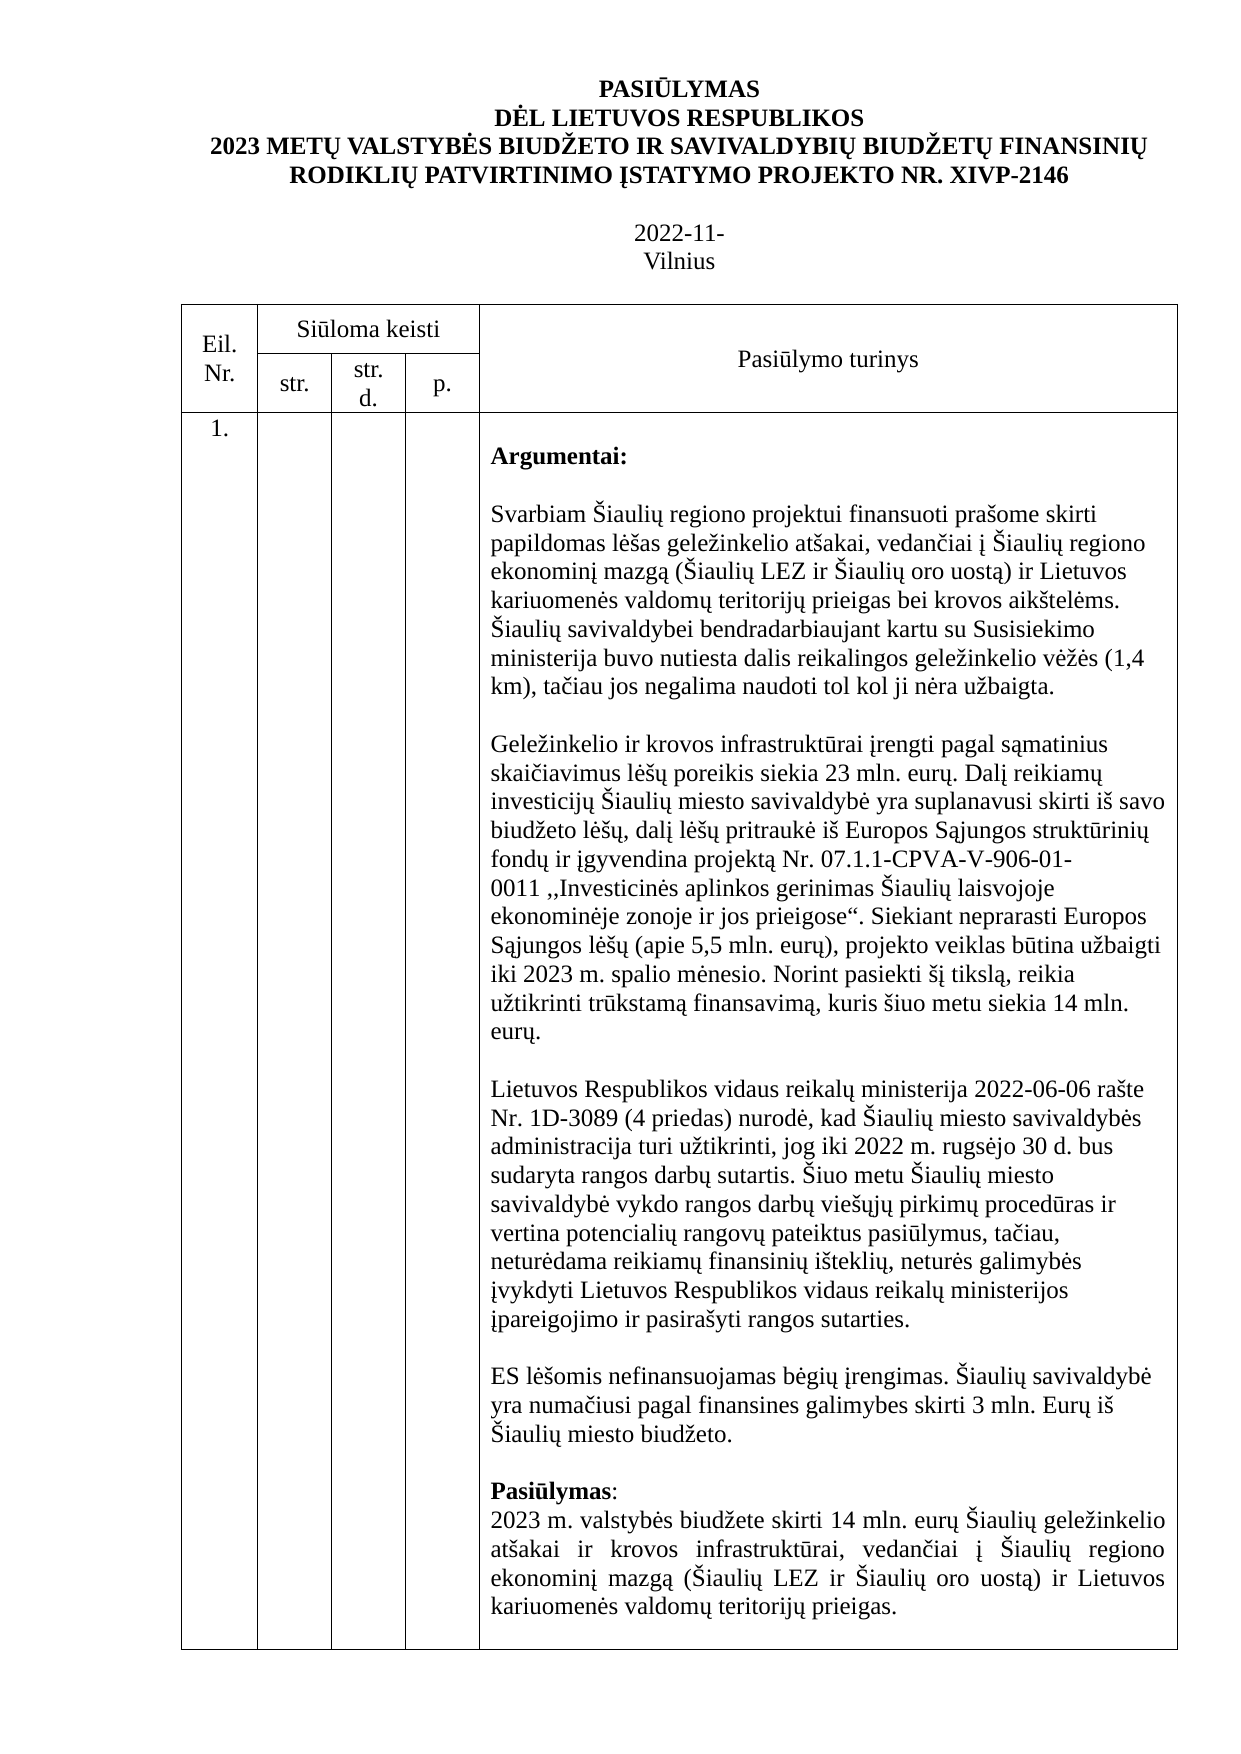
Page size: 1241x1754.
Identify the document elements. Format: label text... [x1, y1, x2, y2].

table_cell str. [258, 354, 331, 412]
table_cell p. [406, 354, 479, 412]
table_cell Argumentai: Svarbiam Šiaulių regiono projektui finansuoti prašome skirti papildomas lėšas geležinkelio atšakai, vedančiai į Šiaulių regiono ekonominį mazgą (Šiaulių LEZ ir Šiaulių oro uostą) ir Lietuvos kariuomenės valdomų teritorijų prieigas bei krovos aikštelėms. Šiaulių savivaldybei bendradarbiaujant kartu su Susisiekimo ministerija buvo nutiesta dalis reikalingos geležinkelio vėžės (1,4 km), tačiau jos negalima naudoti tol kol ji nėra užbaigta. Geležinkelio ir krovos infrastruktūrai įrengti pagal sąmatinius skaičiavimus lėšų poreikis siekia 23 mln. eurų. Dalį reikiamų investicijų Šiaulių miesto savivaldybė yra suplanavusi skirti iš savo biudžeto lėšų, dalį lėšų pritraukė iš Europos Sąjungos struktūrinių fondų ir įgyvendina projektą Nr. 07.1.1-CPVA-V-906-01-0011 ,,Investicinės aplinkos gerinimas Šiaulių laisvojoje ekonominėje zonoje ir jos prieigose“. Siekiant neprarasti Europos Sąjungos lėšų (apie 5,5 mln. eurų), projekto veiklas būtina užbaigti iki 2023 m. spalio mėnesio. Norint pasiekti šį tikslą, reikia užtikrinti trūkstamą finansavimą, kuris šiuo metu siekia 14 mln. eurų. Lietuvos Respublikos vidaus reikalų ministerija 2022-06-06 rašte Nr. 1D-3089 (4 priedas) nurodė, kad Šiaulių miesto savivaldybės administracija turi užtikrinti, jog iki 2022 m. rugsėjo 30 d. bus sudaryta rangos darbų sutartis. Šiuo metu Šiaulių miesto savivaldybė vykdo rangos darbų viešųjų pirkimų procedūras ir vertina potencialių rangovų pateiktus pasiūlymus, tačiau, neturėdama reikiamų finansinių išteklių, neturės galimybės įvykdyti Lietuvos Respublikos vidaus reikalų ministerijos įpareigojimo ir pasirašyti rangos sutarties. ES lėšomis nefinansuojamas bėgių įrengimas. Šiaulių savivaldybė yra numačiusi pagal finansines galimybes skirti 3 mln. Eurų iš Šiaulių miesto biudžeto. Pasiūlymas: 2023 m. valstybės biudžete skirti 14 mln. eurų Šiaulių geležinkelio atšakai ir krovos infrastruktūrai, vedančiai į Šiaulių regiono ekonominį mazgą (Šiaulių LEZ ir Šiaulių oro uostą) ir Lietuvos kariuomenės valdomų teritorijų prieigas. [480, 413, 1177, 1649]
table_cell [406, 413, 479, 1649]
text 2023 METŲ VALSTYBĖS BIUDŽETO IR SAVIVALDYBIŲ BIUDŽETŲ FINANSINIŲ RODIKLIŲ PATVIRTINIMO ĮSTATYMO PROJEKTO NR. XIVP-2146 [177, 131, 1181, 189]
table_cell [332, 413, 405, 1649]
text PASIŪLYMAS [177, 74, 1181, 103]
table_cell str. d. [332, 354, 405, 412]
table_cell [258, 413, 331, 1649]
table_cell 1. [182, 413, 257, 1649]
table_header Siūloma keisti [258, 305, 479, 353]
table_header Eil. Nr. [182, 305, 257, 412]
table_header Pasiūlymo turinys [480, 305, 1177, 412]
text Vilnius [177, 246, 1181, 275]
text DĖL LIETUVOS RESPUBLIKOS [177, 103, 1181, 131]
text 2022-11- [177, 218, 1181, 246]
